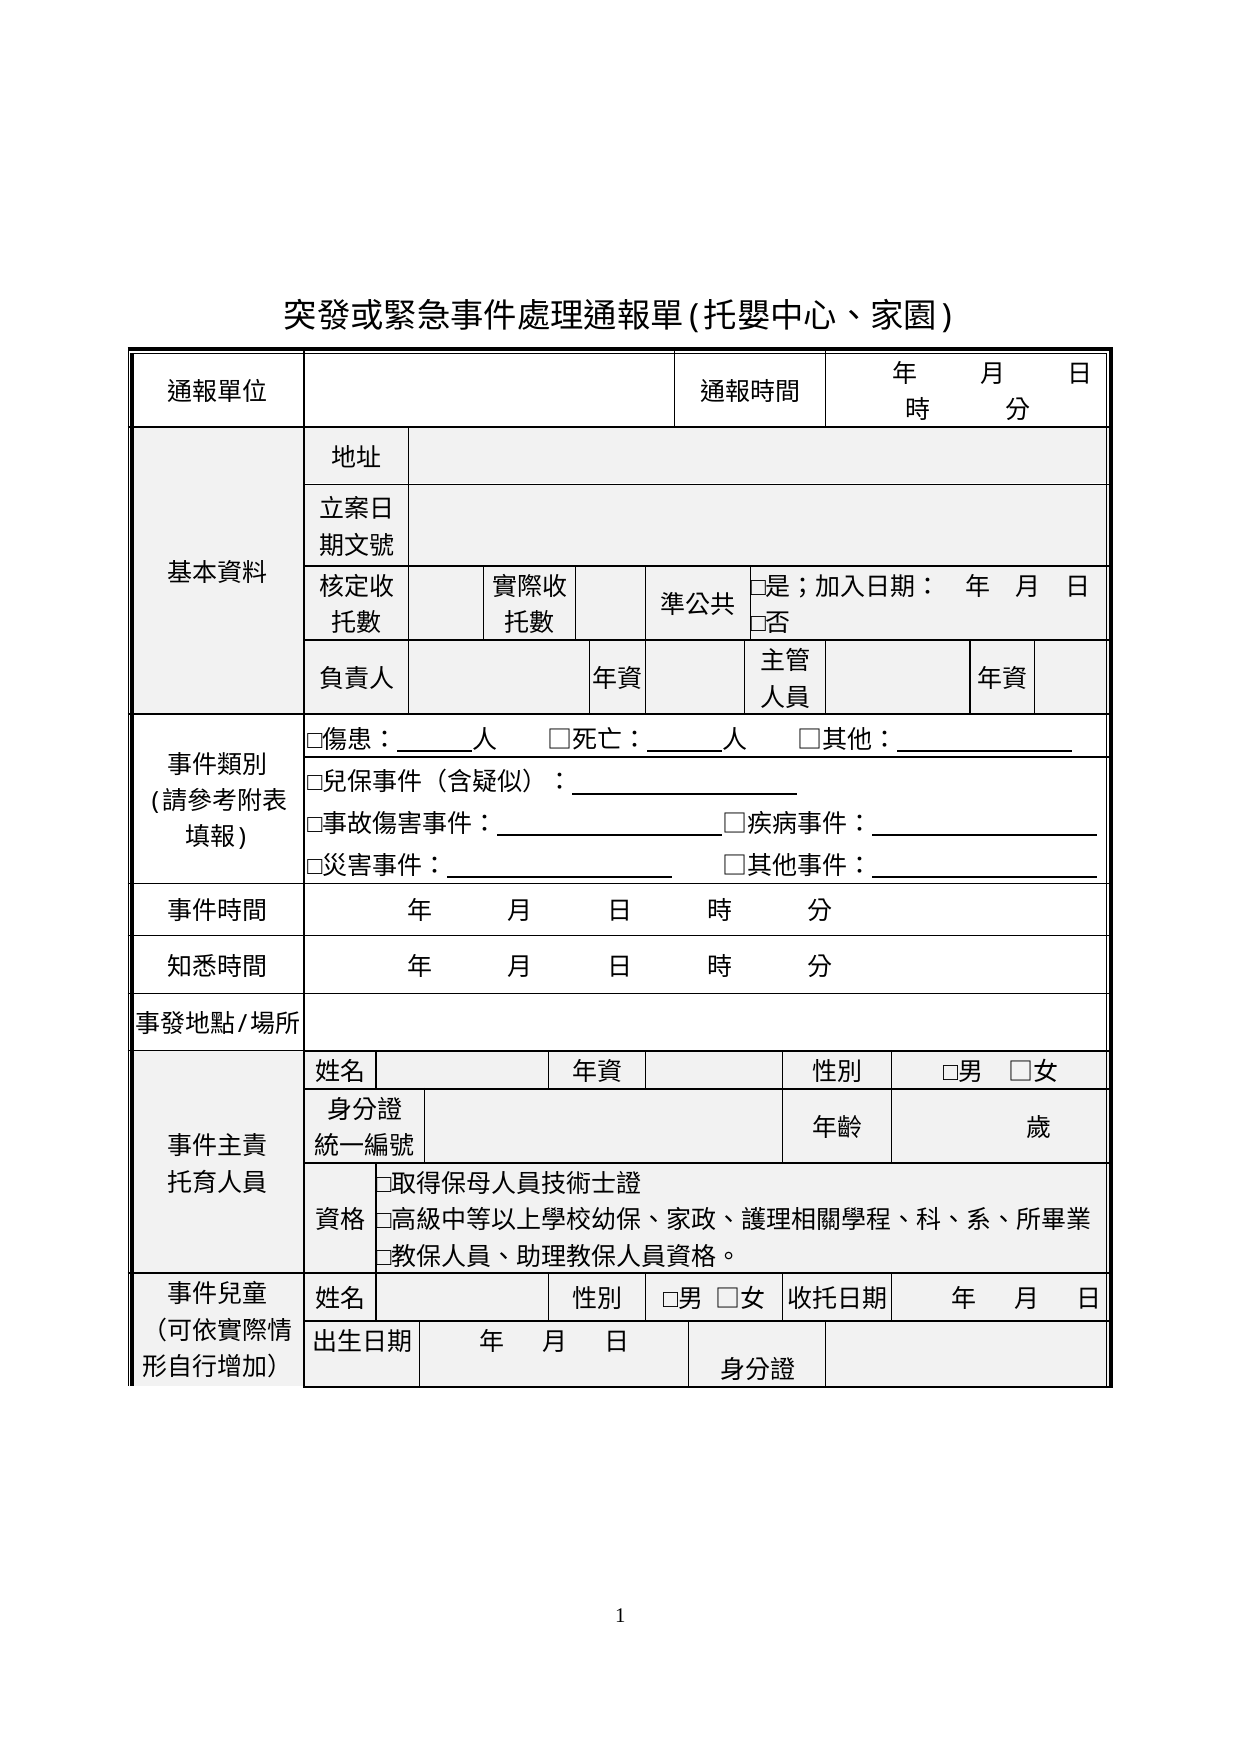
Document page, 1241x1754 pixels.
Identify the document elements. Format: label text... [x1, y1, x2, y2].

table_cell 核定收托數 [305, 567, 408, 639]
table_cell 年 月 日 [892, 1274, 1106, 1320]
table_cell [305, 354, 674, 426]
table_cell 身分證 統一編號 [305, 1090, 424, 1162]
table_cell □兒保事件（含疑似）： □事故傷害事件： □疾病事件： □災害事件： □其他事件： [305, 758, 1106, 882]
table_cell [409, 428, 1106, 483]
table_cell 年 月 日 時 分 [305, 936, 1106, 993]
table_cell 年 月 日 時 分 [826, 354, 1106, 426]
table_cell [377, 1052, 548, 1088]
table_cell 事件主責 托育人員 [134, 1051, 303, 1272]
table_cell □取得保母人員技術士證 □高級中等以上學校幼保、家政、護理相關學程、科、系、所畢業 □教保人員、助理教保人員資格。 [377, 1164, 1106, 1272]
table_cell 年資 [549, 1052, 645, 1088]
table_cell 性別 [783, 1052, 891, 1088]
table_cell 年資 [590, 641, 645, 713]
table_cell 事發地點/場所 [134, 994, 303, 1050]
table_cell □男 □女 [892, 1052, 1106, 1088]
table_cell 姓名 [305, 1274, 375, 1320]
table_cell 姓名 [305, 1052, 375, 1088]
table_cell 準公共 [646, 567, 750, 639]
table_cell 年 月 日 時 分 [305, 884, 1106, 934]
table_header 突發或緊急事件處理通報單(托嬰中心、家園) [131, 278, 1109, 347]
table_cell 收托日期 [783, 1274, 891, 1320]
table_cell [826, 641, 969, 713]
table_cell 事件時間 [134, 884, 303, 934]
table_cell 立案日期文號 [305, 485, 408, 565]
table_cell [409, 485, 1106, 565]
table_cell [377, 1274, 548, 1320]
table_cell 年資 [971, 641, 1034, 713]
table_cell 出生日期 [305, 1322, 419, 1386]
table_cell □男 □女 [646, 1274, 782, 1320]
table_cell 資格 [305, 1164, 375, 1272]
table_cell [576, 567, 645, 639]
table_cell [1035, 641, 1106, 713]
table_cell [305, 994, 1106, 1050]
table_cell 歲 [892, 1090, 1106, 1162]
table_cell 年 月 日 [420, 1322, 688, 1386]
table_cell 負責人 [305, 641, 408, 713]
table_cell 身分證 [689, 1322, 825, 1386]
table_cell [646, 641, 744, 713]
table_cell □是；加入日期： 年 月 日 □否 [751, 567, 1106, 639]
table_cell 年齡 [783, 1090, 891, 1162]
table_cell 事件兒童 （可依實際情形自行增加） [134, 1274, 303, 1386]
table_cell 通報單位 [134, 354, 303, 426]
table_cell 主管 人員 [745, 641, 825, 713]
table_cell [646, 1052, 782, 1088]
table_cell [409, 567, 483, 639]
table_cell 知悉時間 [134, 936, 303, 993]
table_cell [409, 641, 589, 713]
table_cell [826, 1322, 1106, 1386]
table_cell [425, 1090, 782, 1162]
table_cell 基本資料 [134, 428, 303, 713]
table_cell 實際收托數 [484, 567, 575, 639]
table_cell 事件類別 (請參考附表 填報) [134, 715, 303, 882]
table_cell 地址 [305, 428, 408, 483]
table_cell □傷患： 人 □死亡： 人 □其他： [305, 715, 1106, 756]
table_cell 性別 [549, 1274, 645, 1320]
table_cell 通報時間 [675, 354, 825, 426]
